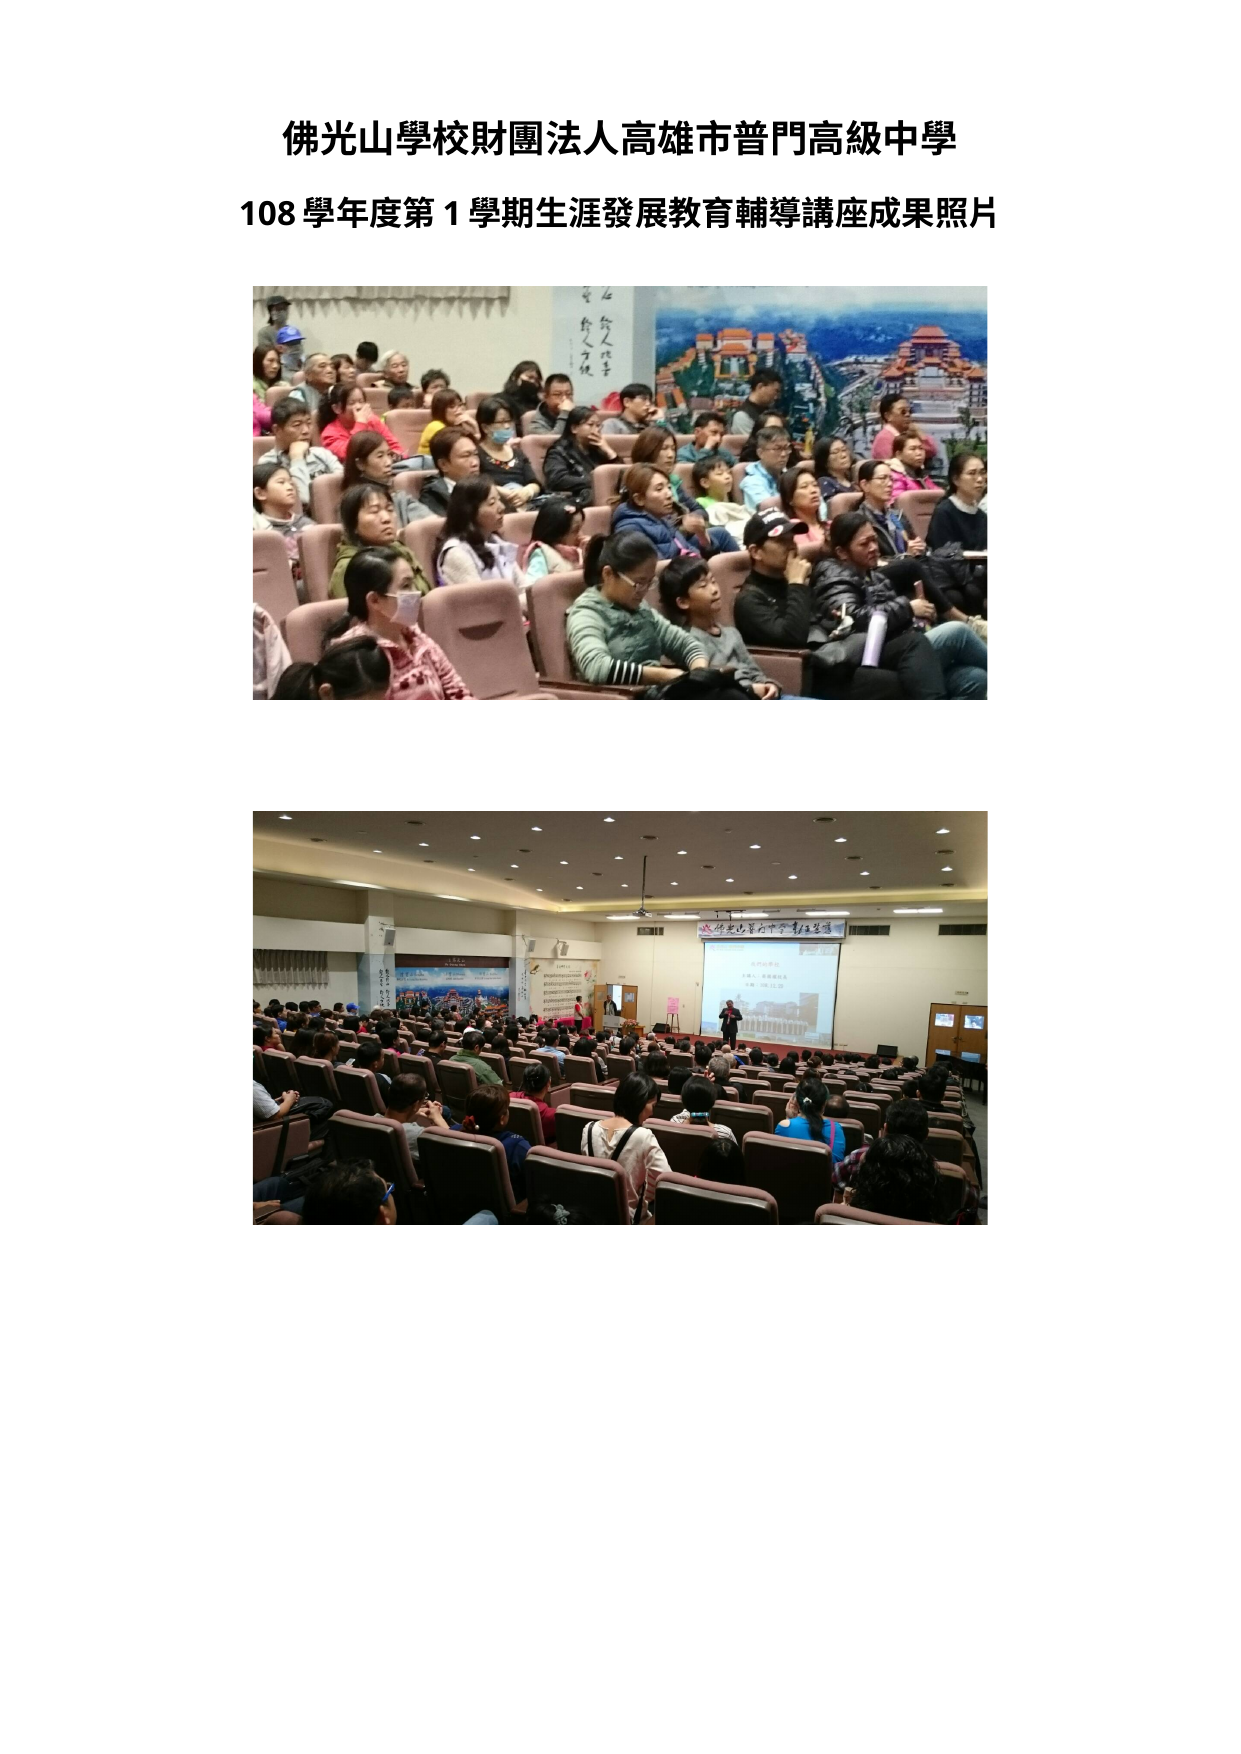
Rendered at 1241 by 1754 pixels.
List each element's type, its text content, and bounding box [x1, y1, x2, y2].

text 108學年度第1學期生涯發展教育輔導講座成果照片 [118, 174, 1122, 249]
picture [252, 286, 988, 700]
text 佛光山學校財團法人高雄市普門高級中學 [118, 99, 1122, 174]
picture [252, 811, 988, 1225]
